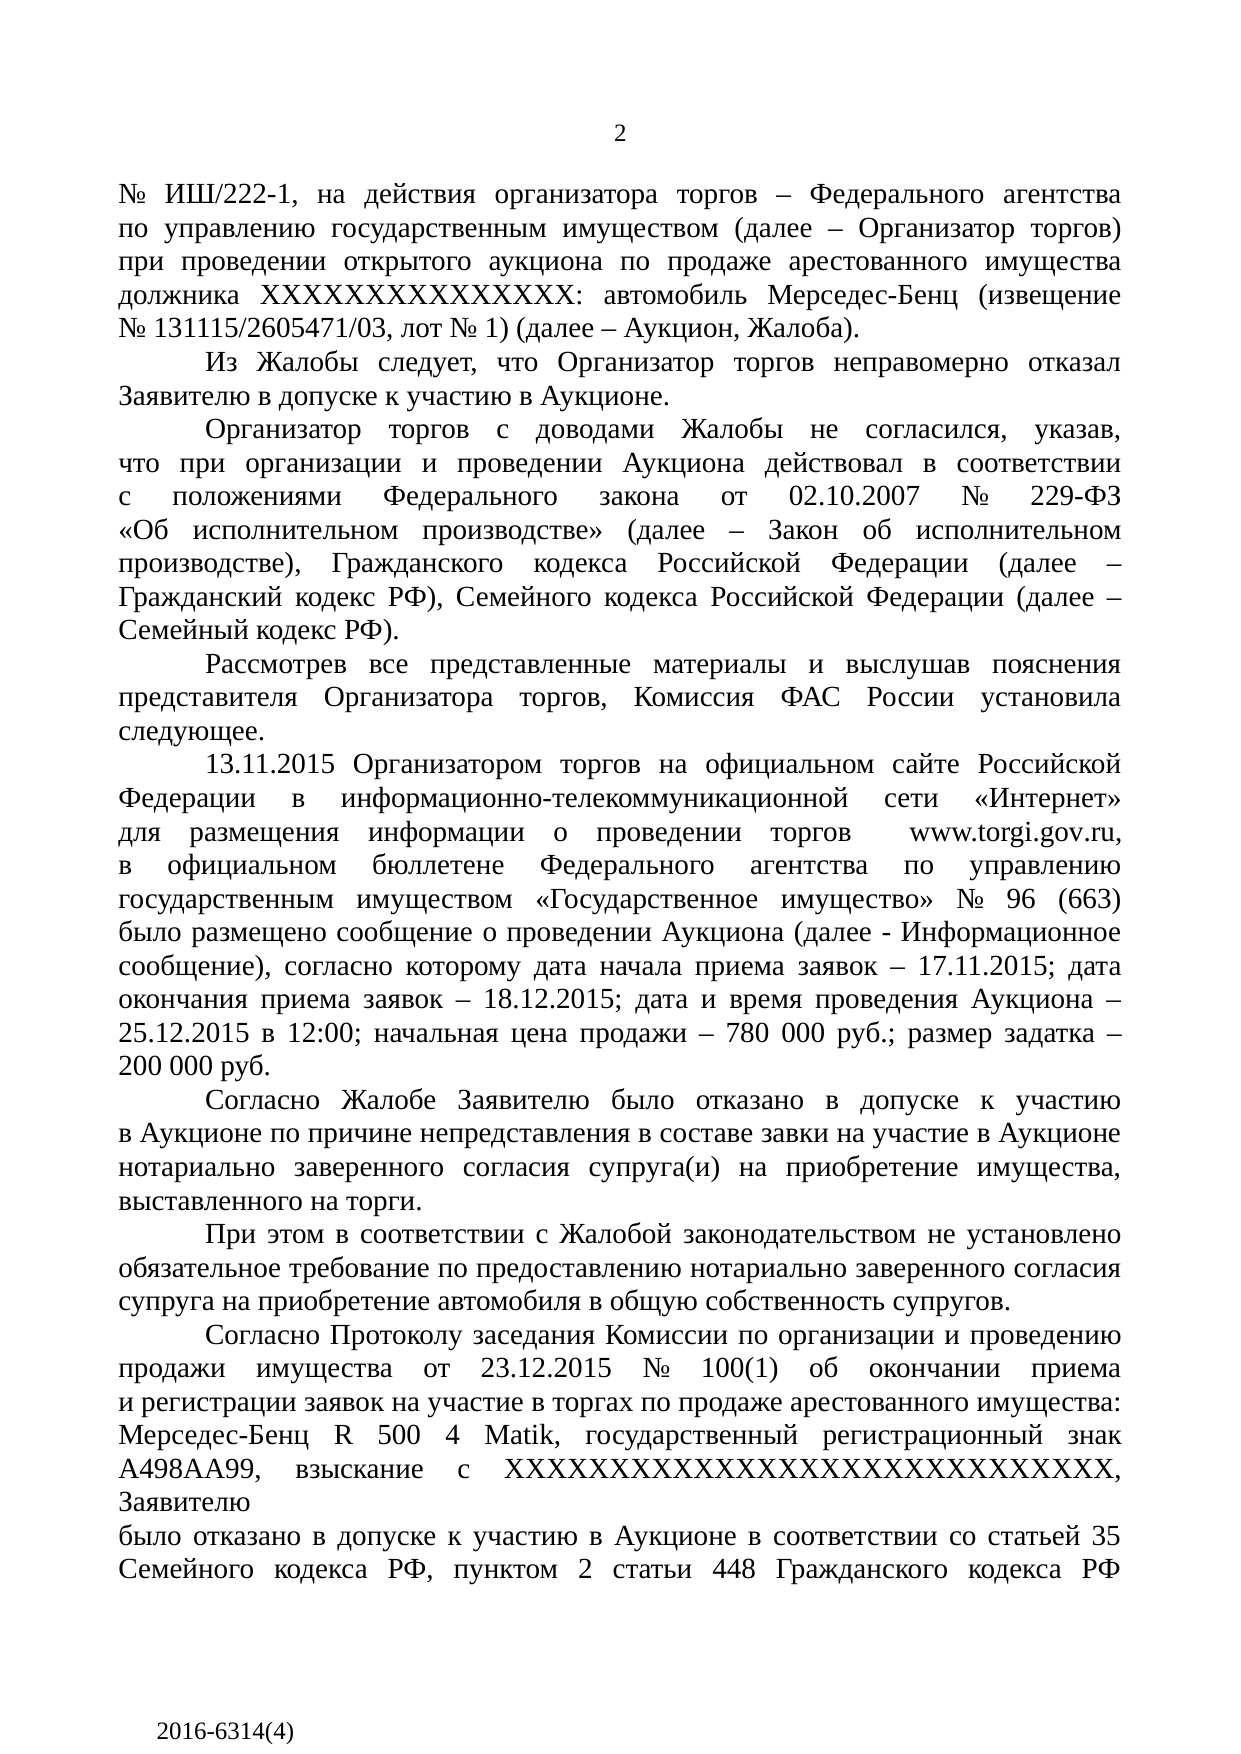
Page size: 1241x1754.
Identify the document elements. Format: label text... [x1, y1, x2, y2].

text Рассмотрев все представленные материалы и выслушав пояснения представителя Организатора торгов, Комиссия ФАС России установила следующее. [118, 646, 1122, 747]
text 13.11.2015 Организатором торгов на официальном сайте Российской Федерации в информационно-телекоммуникационной сети «Интернет» для размещения информации о проведении торгов www.torgi.gov.ru, в официальном бюллетене Федерального агентства по управлению государственным имуществом «Государственное имущество» № 96 (663) было размещено сообщение о проведении Аукциона (далее - Информационное сообщение), согласно которому дата начала приема заявок – 17.11.2015; дата окончания приема заявок – 18.12.2015; дата и время проведения Аукциона – 25.12.2015 в 12:00; начальная цена продажи – 780 000 руб.; размер задатка – 200 000 руб. [118, 747, 1122, 1082]
text Согласно Протоколу заседания Комиссии по организации и проведению продажи имущества от 23.12.2015 № 100(1) об окончании приема и регистрации заявок на участие в торгах по продаже арестованного имущества: Мерседес-Бенц R 500 4 Matik, государственный регистрационный знак А498АА99, взыскание с XXXXXXXXXXXXXXXXXXXXXXXXXXXXX, Заявителю было отказано в допуске к участию в Аукционе в соответствии со статьей 35 Семейного кодекса РФ, пунктом 2 статьи 448 Гражданского кодекса РФ [118, 1317, 1122, 1585]
text При этом в соответствии с Жалобой законодательством не установлено обязательное требование по предоставлению нотариально заверенного согласия супруга на приобретение автомобиля в общую собственность супругов. [118, 1216, 1122, 1317]
text № ИШ/222-1, на действия организатора торгов – Федерального агентства по управлению государственным имуществом (далее – Организатор торгов) при проведении открытого аукциона по продаже арестованного имущества должника XXXXXXXXXXXXXXX: автомобиль Мерседес-Бенц (извещение № 131115/2605471/03, лот № 1) (далее – Аукцион, Жалоба). [118, 176, 1122, 344]
text Из Жалобы следует, что Организатор торгов неправомерно отказал Заявителю в допуске к участию в Аукционе. [118, 344, 1122, 411]
text Организатор торгов с доводами Жалобы не согласился, указав, что при организации и проведении Аукциона действовал в соответствии с положениями Федерального закона от 02.10.2007 № 229-ФЗ «Об исполнительном производстве» (далее – Закон об исполнительном производстве), Гражданского кодекса Российской Федерации (далее – Гражданский кодекс РФ), Семейного кодекса Российской Федерации (далее – Семейный кодекс РФ). [118, 411, 1122, 646]
text Согласно Жалобе Заявителю было отказано в допуске к участию в Аукционе по причине непредставления в составе завки на участие в Аукционе нотариально заверенного согласия супруга(и) на приобретение имущества, выставленного на торги. [118, 1082, 1122, 1216]
